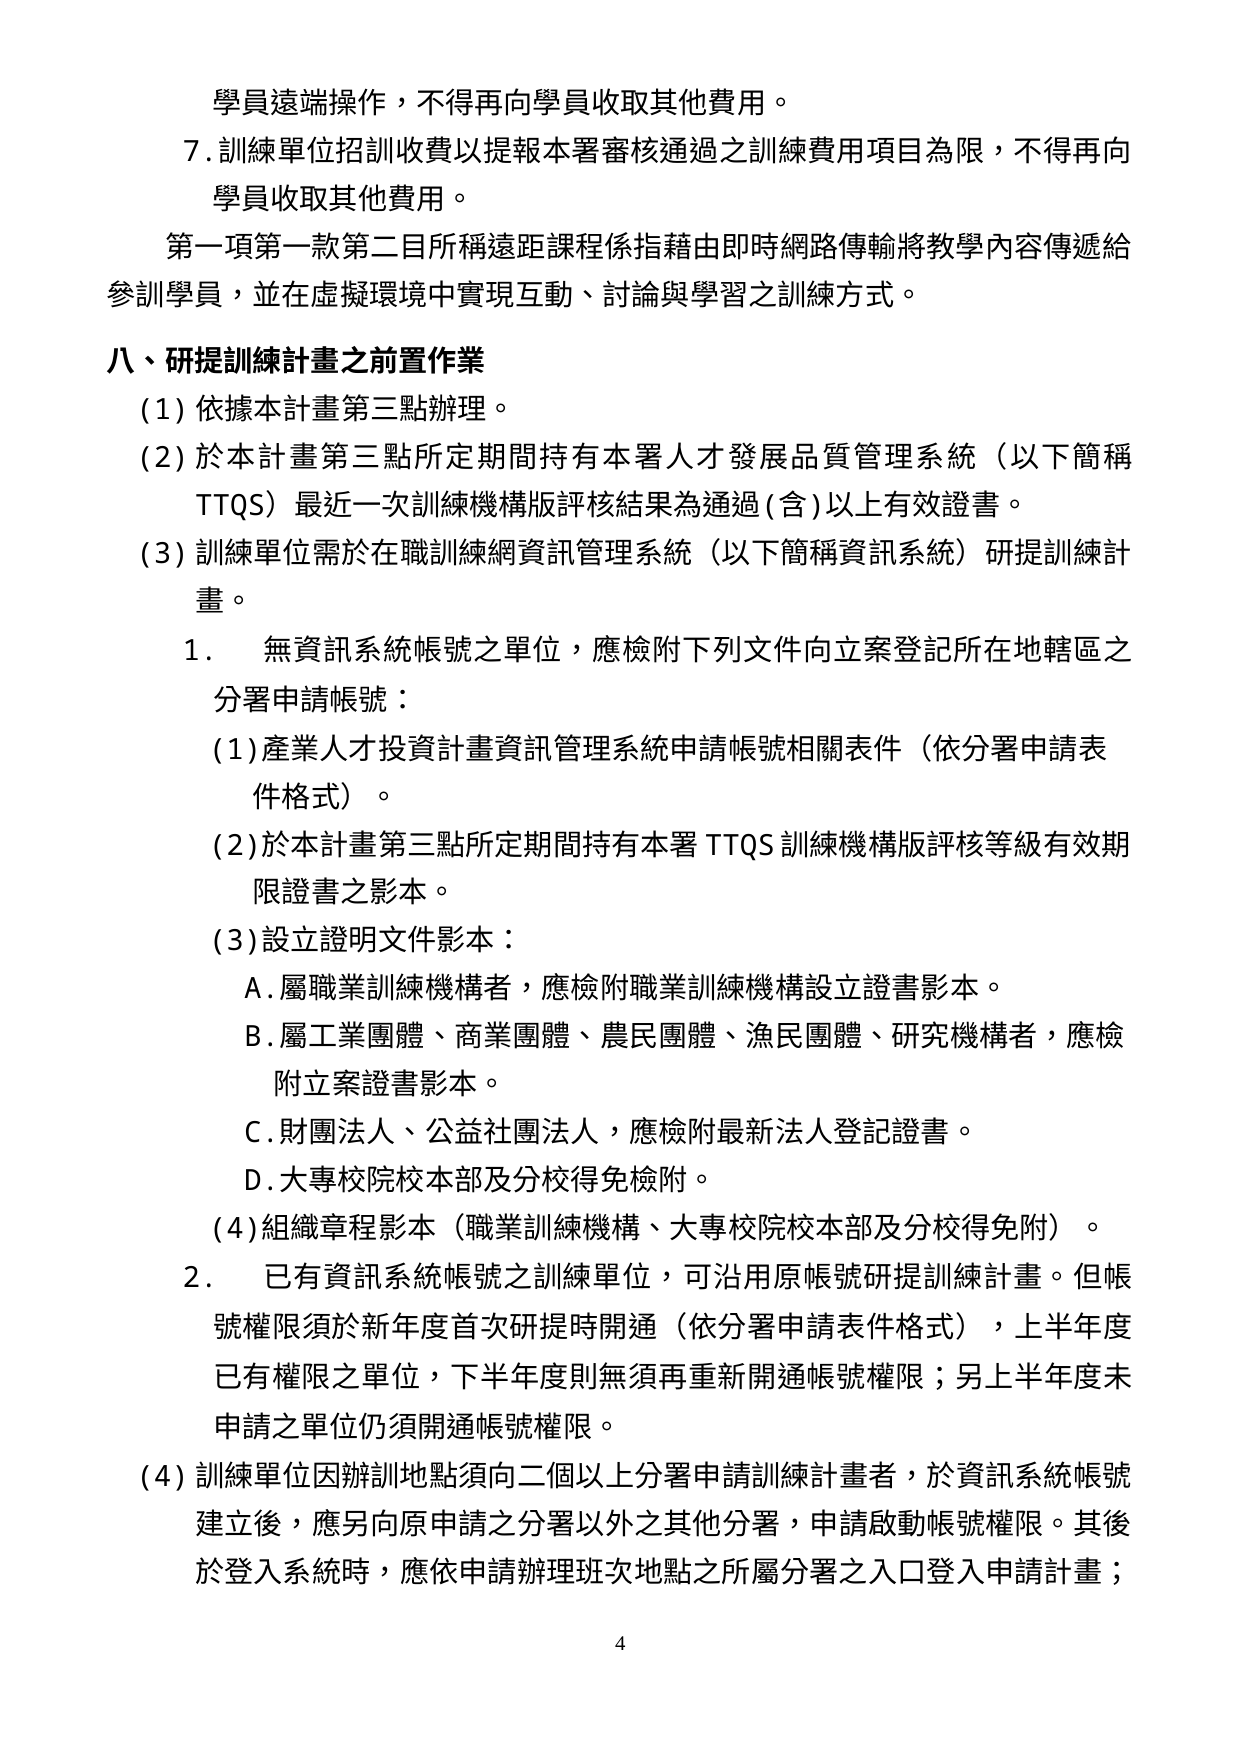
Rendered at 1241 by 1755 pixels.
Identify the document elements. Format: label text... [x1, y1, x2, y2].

text B.屬工業團體、商業團體、農民團體、漁民團體、研究機構者，應檢附立案證書影本。 [244, 1008, 1134, 1104]
text 7.訓練單位招訓收費以提報本署審核通過之訓練費用項目為限，不得再向學員收取其他費用。 [182, 123, 1134, 219]
text D.大專校院校本部及分校得免檢附。 [244, 1152, 1134, 1200]
text C.財團法人、公益社團法人，應檢附最新法人登記證書。 [244, 1104, 1134, 1152]
text 第一項第一款第二目所稱遠距課程係指藉由即時網路傳輸將教學內容傳遞給參訓學員，並在虛擬環境中實現互動、討論與學習之訓練方式。 [106, 219, 1134, 314]
text 八、研提訓練計畫之前置作業 [106, 333, 1154, 381]
list 依據本計畫第三點辦理。 [136, 381, 1134, 429]
text (4)組織章程影本（職業訓練機構、大專校院校本部及分校得免附）。 [209, 1200, 1134, 1248]
text (3)設立證明文件影本： [209, 912, 1134, 960]
text A.屬職業訓練機構者，應檢附職業訓練機構設立證書影本。 [244, 960, 1134, 1008]
list 已有資訊系統帳號之訓練單位，可沿用原帳號研提訓練計畫。但帳號權限須於新年度首次研提時開通（依分署申請表件格式），上半年度已有權限之單位，下半年度則無須再重新開通帳號權限；另上半年度未申請之單位仍須開通帳號權限。 [182, 1248, 1134, 1448]
list 訓練單位需於在職訓練網資訊管理系統（以下簡稱資訊系統）研提訓練計畫。 [136, 525, 1134, 621]
text (1)產業人才投資計畫資訊管理系統申請帳號相關表件（依分署申請表件格式）。 [209, 721, 1134, 817]
list 無資訊系統帳號之單位，應檢附下列文件向立案登記所在地轄區之分署申請帳號： [182, 621, 1134, 721]
list 於本計畫第三點所定期間持有本署人才發展品質管理系統（以下簡稱TTQS）最近一次訓練機構版評核結果為通過(含)以上有效證書。 [136, 429, 1134, 525]
text (2)於本計畫第三點所定期間持有本署TTQS訓練機構版評核等級有效期限證書之影本。 [209, 817, 1134, 912]
list 訓練單位因辦訓地點須向二個以上分署申請訓練計畫者，於資訊系統帳號建立後，應另向原申請之分署以外之其他分署，申請啟動帳號權限。其後於登入系統時，應依申請辦理班次地點之所屬分署之入口登入申請計畫； [136, 1448, 1134, 1592]
text 學員遠端操作，不得再向學員收取其他費用。 [183, 75, 1134, 123]
